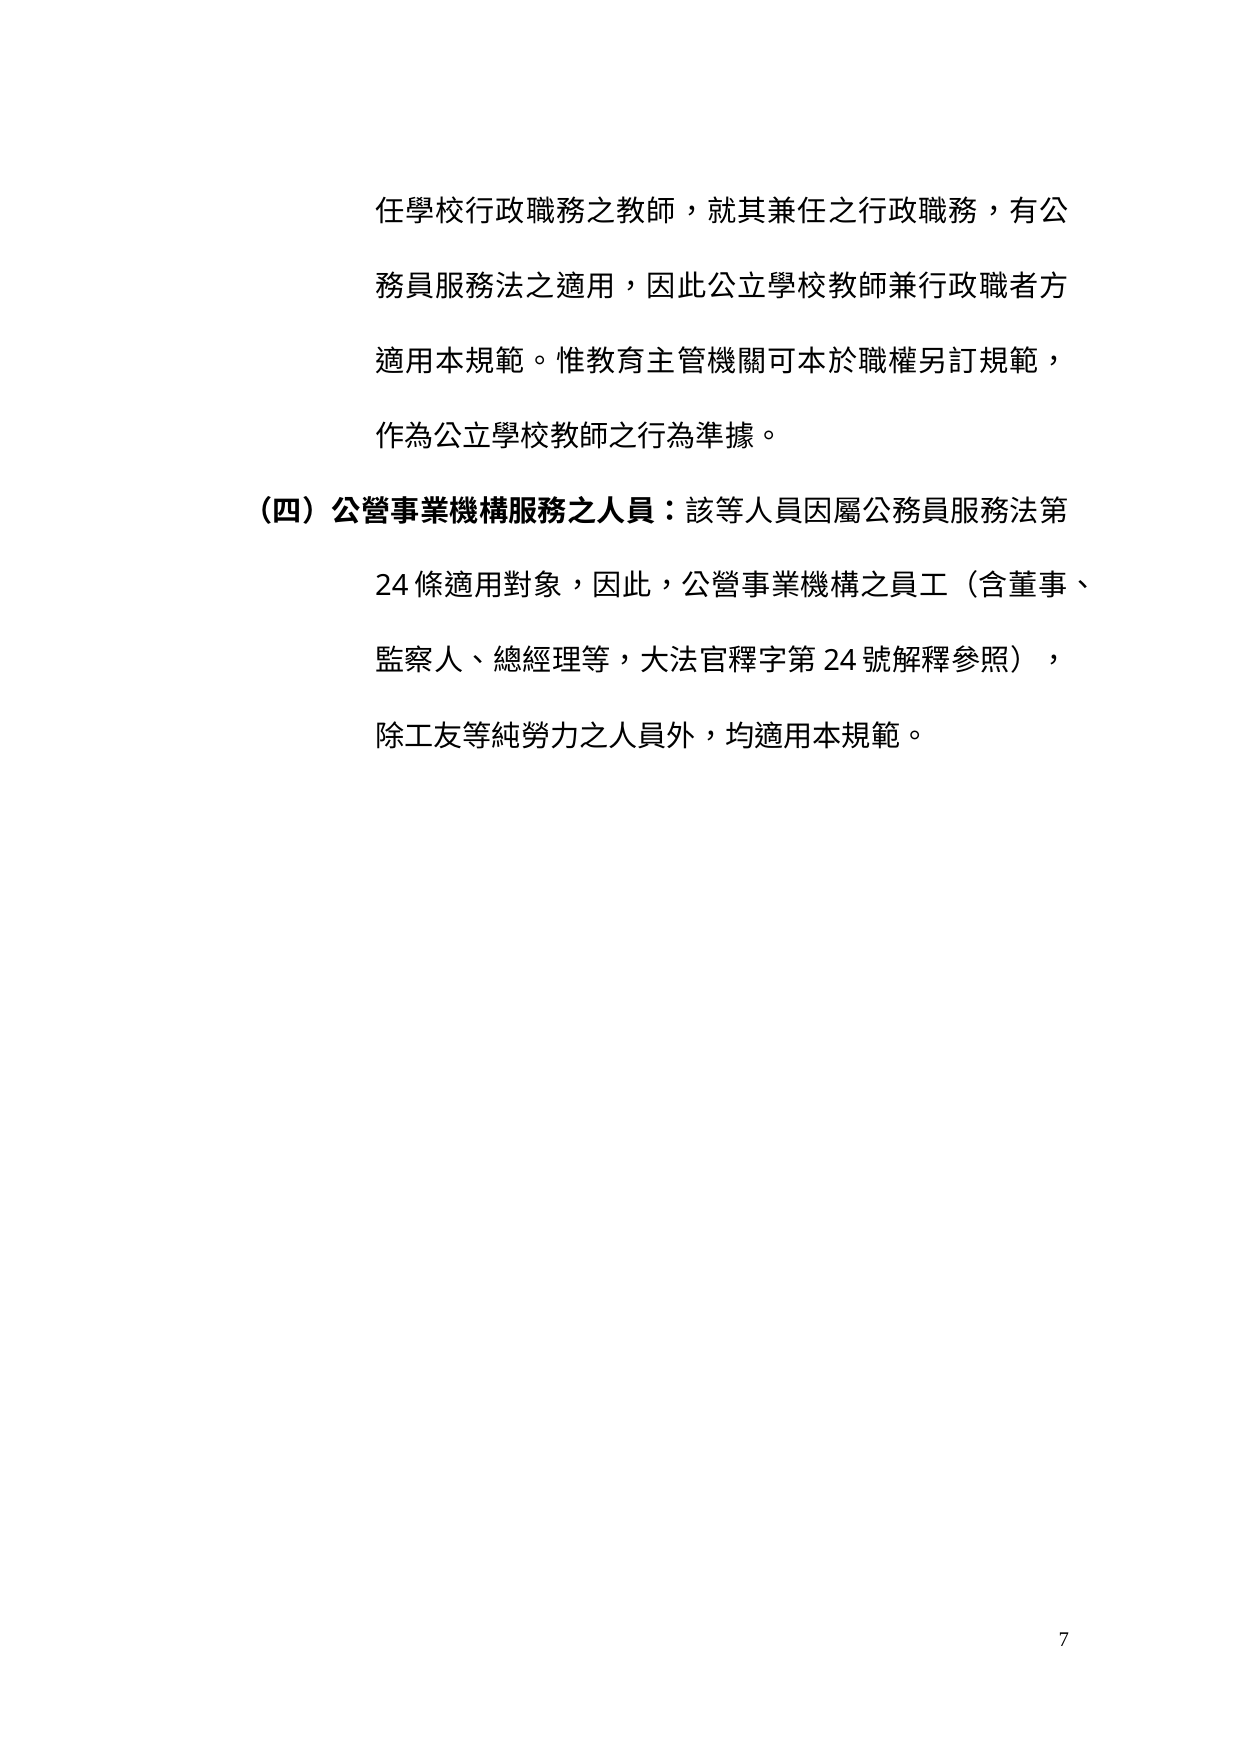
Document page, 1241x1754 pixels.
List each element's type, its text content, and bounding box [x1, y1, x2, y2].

text （四）公營事業機構服務之人員：該等人員因屬公務員服務法第24條適用對象，因此，公營事業機構之員工（含董事、監察人、總經理等，大法官釋字第24號解釋參照），除工友等純勞力之人員外，均適用本規範。 [187, 464, 1069, 764]
text 任學校行政職務之教師，就其兼任之行政職務，有公務員服務法之適用，因此公立學校教師兼行政職者方適用本規範。惟教育主管機關可本於職權另訂規範，作為公立學校教師之行為準據。 [187, 164, 1069, 464]
